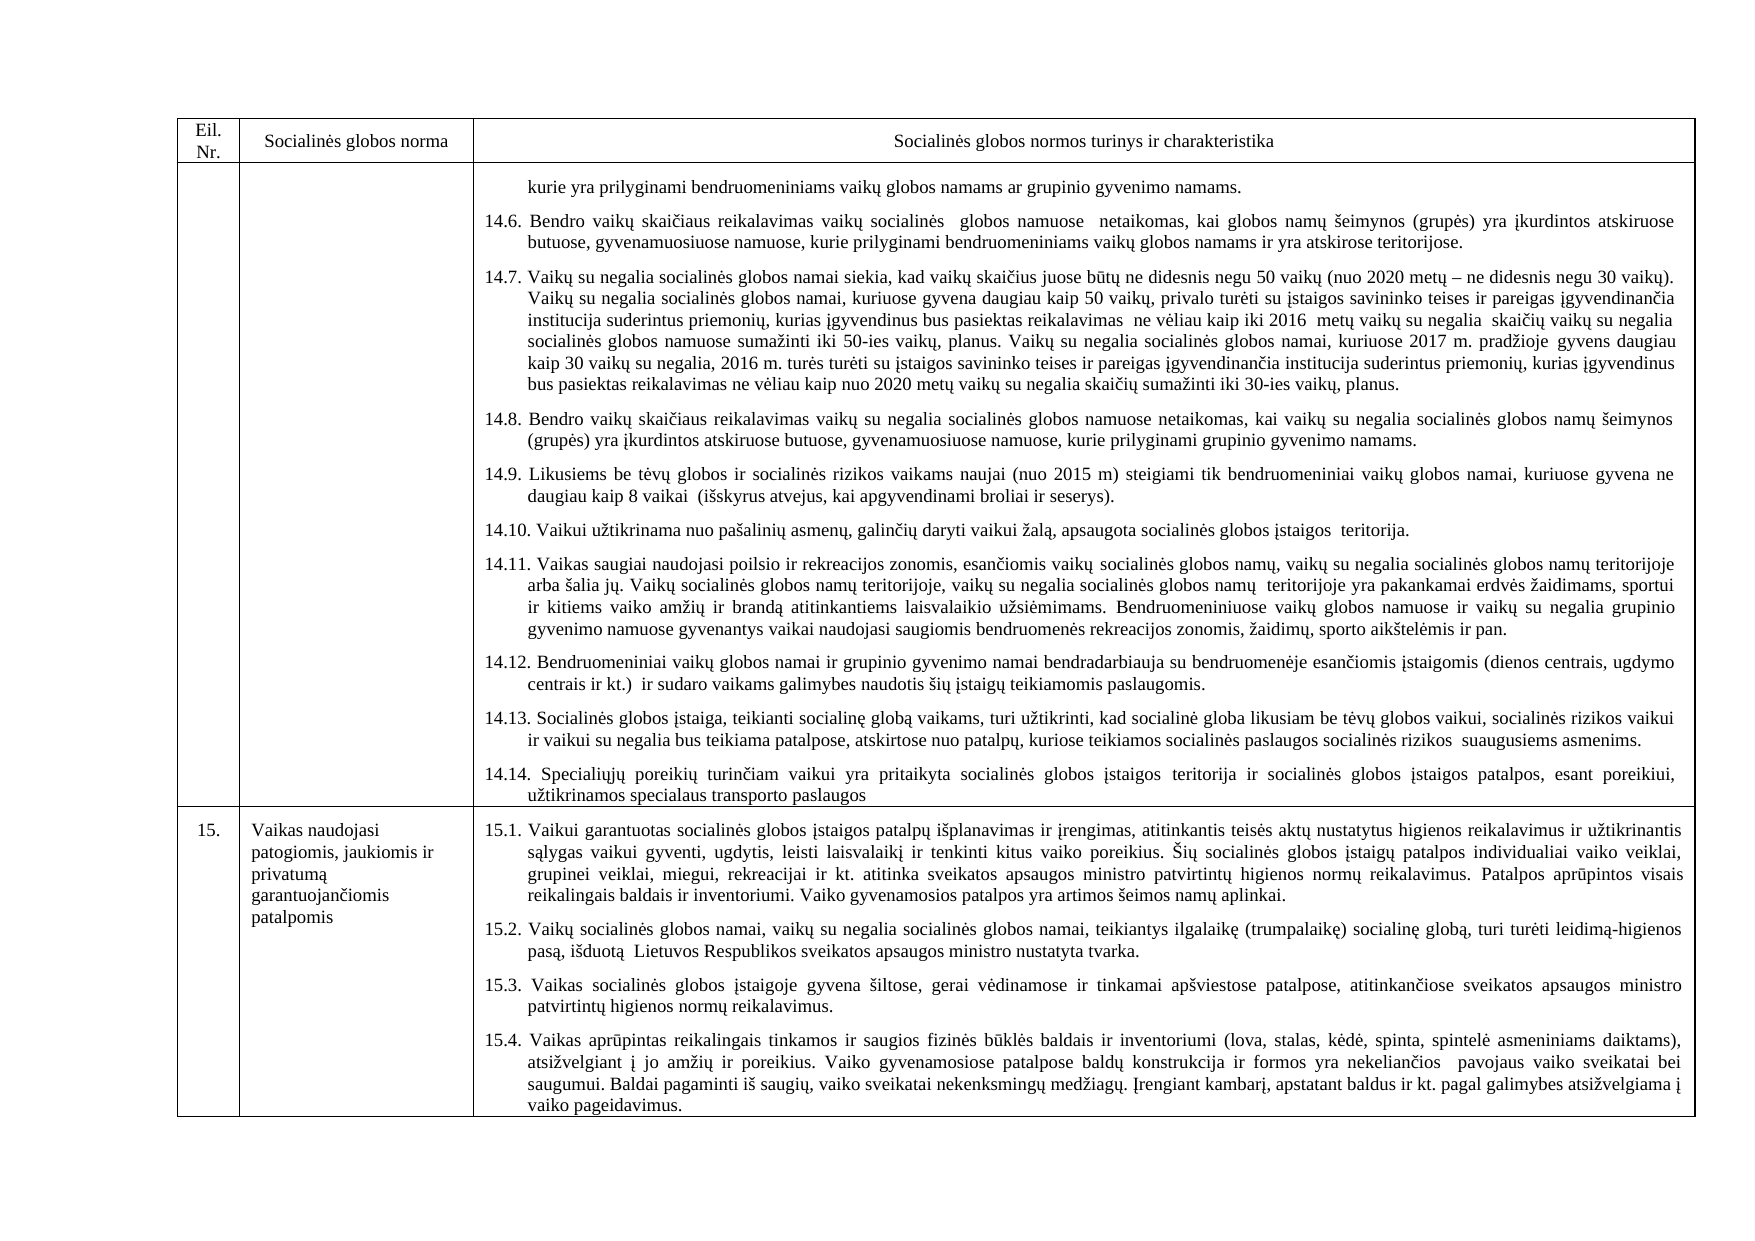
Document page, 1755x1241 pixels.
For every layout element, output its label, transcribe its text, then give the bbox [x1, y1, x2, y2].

table_header Eil. Nr. [178, 119, 239, 162]
table_header Socialinės globos norma [240, 119, 473, 162]
table_cell 15.1. Vaikui garantuotas socialinės globos įstaigos patalpų išplanavimas ir įrengimas, atitinkantis teisės aktų nustatytus higienos reikalavimus ir užtikrinantis sąlygas vaikui gyventi, ugdytis, leisti laisvalaikį ir tenkinti kitus vaiko poreikius. Šių socialinės globos įstaigų patalpos individualiai vaiko veiklai, grupinei veiklai, miegui, rekreacijai ir kt. atitinka sveikatos apsaugos ministro patvirtintų higienos normų reikalavimus. Patalpos aprūpintos visais reikalingais baldais ir inventoriumi. Vaiko gyvenamosios patalpos yra artimos šeimos namų aplinkai. 15.2. Vaikų socialinės globos namai, vaikų su negalia socialinės globos namai, teikiantys ilgalaikę (trumpalaikę) socialinę globą, turi turėti leidimą-higienos pasą, išduotą Lietuvos Respublikos sveikatos apsaugos ministro nustatyta tvarka. 15.3. Vaikas socialinės globos įstaigoje gyvena šiltose, gerai vėdinamose ir tinkamai apšviestose patalpose, atitinkančiose sveikatos apsaugos ministro patvirtintų higienos normų reikalavimus. 15.4. Vaikas aprūpintas reikalingais tinkamos ir saugios fizinės būklės baldais ir inventoriumi (lova, stalas, kėdė, spinta, spintelė asmeniniams daiktams), atsižvelgiant į jo amžių ir poreikius. Vaiko gyvenamosiose patalpose baldų konstrukcija ir formos yra nekeliančios pavojaus vaiko sveikatai bei saugumui. Baldai pagaminti iš saugių, vaiko sveikatai nekenksmingų medžiagų. Įrengiant kambarį, apstatant baldus ir kt. pagal galimybes atsižvelgiama į vaiko pageidavimus. [474, 807, 1694, 1116]
table_cell [240, 163, 473, 806]
table_cell [178, 163, 239, 806]
table_cell Vaikas naudojasi patogiomis, jaukiomis ir privatumą garantuojančiomis patalpomis [240, 807, 473, 1116]
table_cell kurie yra prilyginami bendruomeniniams vaikų globos namams ar grupinio gyvenimo namams. 14.6. Bendro vaikų skaičiaus reikalavimas vaikų socialinės globos namuose netaikomas, kai globos namų šeimynos (grupės) yra įkurdintos atskiruose butuose, gyvenamuosiuose namuose, kurie prilyginami bendruomeniniams vaikų globos namams ir yra atskirose teritorijose. 14.7. Vaikų su negalia socialinės globos namai siekia, kad vaikų skaičius juose būtų ne didesnis negu 50 vaikų (nuo 2020 metų – ne didesnis negu 30 vaikų). Vaikų su negalia socialinės globos namai, kuriuose gyvena daugiau kaip 50 vaikų, privalo turėti su įstaigos savininko teises ir pareigas įgyvendinančia institucija suderintus priemonių, kurias įgyvendinus bus pasiektas reikalavimas ne vėliau kaip iki 2016 metų vaikų su negalia skaičių vaikų su negalia socialinės globos namuose sumažinti iki 50-ies vaikų, planus. Vaikų su negalia socialinės globos namai, kuriuose 2017 m. pradžioje gyvens daugiau kaip 30 vaikų su negalia, 2016 m. turės turėti su įstaigos savininko teises ir pareigas įgyvendinančia institucija suderintus priemonių, kurias įgyvendinus bus pasiektas reikalavimas ne vėliau kaip nuo 2020 metų vaikų su negalia skaičių sumažinti iki 30-ies vaikų, planus. 14.8. Bendro vaikų skaičiaus reikalavimas vaikų su negalia socialinės globos namuose netaikomas, kai vaikų su negalia socialinės globos namų šeimynos (grupės) yra įkurdintos atskiruose butuose, gyvenamuosiuose namuose, kurie prilyginami grupinio gyvenimo namams. 14.9. Likusiems be tėvų globos ir socialinės rizikos vaikams naujai (nuo 2015 m) steigiami tik bendruomeniniai vaikų globos namai, kuriuose gyvena ne daugiau kaip 8 vaikai (išskyrus atvejus, kai apgyvendinami broliai ir seserys). 14.10. Vaikui užtikrinama nuo pašalinių asmenų, galinčių daryti vaikui žalą, apsaugota socialinės globos įstaigos teritorija. 14.11. Vaikas saugiai naudojasi poilsio ir rekreacijos zonomis, esančiomis vaikų socialinės globos namų, vaikų su negalia socialinės globos namų teritorijoje arba šalia jų. Vaikų socialinės globos namų teritorijoje, vaikų su negalia socialinės globos namų teritorijoje yra pakankamai erdvės žaidimams, sportui ir kitiems vaiko amžių ir brandą atitinkantiems laisvalaikio užsiėmimams. Bendruomeniniuose vaikų globos namuose ir vaikų su negalia grupinio gyvenimo namuose gyvenantys vaikai naudojasi saugiomis bendruomenės rekreacijos zonomis, žaidimų, sporto aikštelėmis ir pan. 14.12. Bendruomeniniai vaikų globos namai ir grupinio gyvenimo namai bendradarbiauja su bendruomenėje esančiomis įstaigomis (dienos centrais, ugdymo centrais ir kt.) ir sudaro vaikams galimybes naudotis šių įstaigų teikiamomis paslaugomis. 14.13. Socialinės globos įstaiga, teikianti socialinę globą vaikams, turi užtikrinti, kad socialinė globa likusiam be tėvų globos vaikui, socialinės rizikos vaikui ir vaikui su negalia bus teikiama patalpose, atskirtose nuo patalpų, kuriose teikiamos socialinės paslaugos socialinės rizikos suaugusiems asmenims. 14.14. Specialiųjų poreikių turinčiam vaikui yra pritaikyta socialinės globos įstaigos teritorija ir socialinės globos įstaigos patalpos, esant poreikiui, užtikrinamos specialaus transporto paslaugos [474, 163, 1694, 806]
table_header Socialinės globos normos turinys ir charakteristika [474, 119, 1694, 162]
table_cell 15. [178, 807, 239, 1116]
